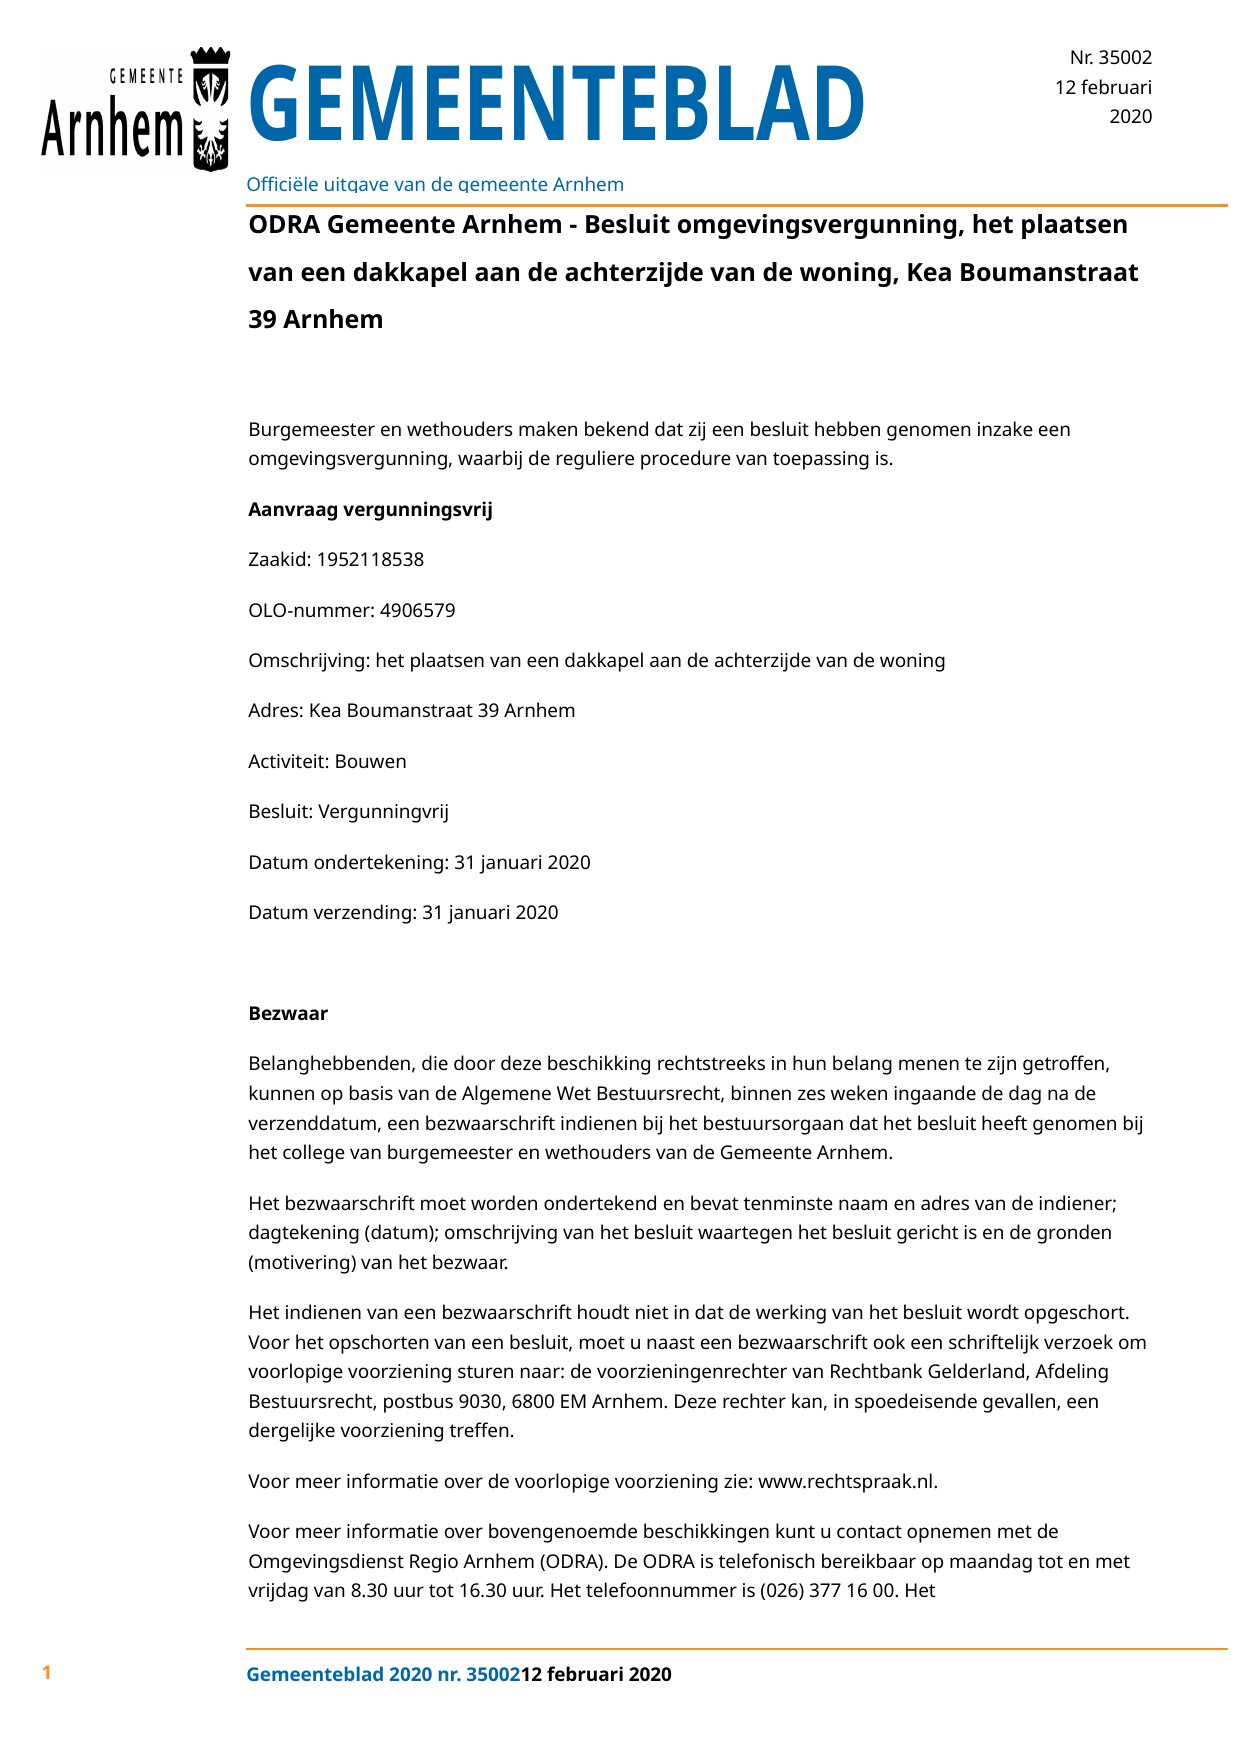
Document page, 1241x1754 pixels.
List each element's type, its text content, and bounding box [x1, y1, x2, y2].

text Burgemeester en wethouders maken bekend dat zij een besluit hebben genomen inzake een omgevingsvergunning, waarbij de reguliere procedure van toepassing is. [248, 416, 1152, 471]
text Datum ondertekening: 31 januari 2020 [248, 849, 1152, 874]
text Activiteit: Bouwen [248, 748, 1152, 774]
text OLO-nummer: 4906579 [248, 597, 1152, 622]
text Zaakid: 1952118538 [248, 546, 1152, 572]
text Het bezwaarschrift moet worden ondertekend en bevat tenminste naam en adres van de indiener; dagtekening (datum); omschrijving van het besluit waartegen het besluit gericht is en de gronden (motivering) van het bezwaar. [248, 1190, 1152, 1274]
text Belanghebbenden, die door deze beschikking rechtstreeks in hun belang menen te zijn getroffen, kunnen op basis van de Algemene Wet Bestuursrecht, binnen zes weken ingaande de dag na de verzenddatum, een bezwaarschrift indienen bij het bestuursorgaan dat het besluit heeft genomen bij het college van burgemeester en wethouders van de Gemeente Arnhem. [248, 1051, 1152, 1165]
text Het indienen van een bezwaarschrift houdt niet in dat de werking van het besluit wordt opgeschort. Voor het opschorten van een besluit, moet u naast een bezwaarschrift ook een schriftelijk verzoek om voorlopige voorziening sturen naar: de voorzieningenrechter van Rechtbank Gelderland, Afdeling Bestuursrecht, postbus 9030, 6800 EM Arnhem. Deze rechter kan, in spoedeisende gevallen, een dergelijke voorziening treffen. [248, 1299, 1152, 1443]
text Datum verzending: 31 januari 2020 [248, 899, 1152, 925]
text Adres: Kea Boumanstraat 39 Arnhem [248, 698, 1152, 723]
text Omschrijving: het plaatsen van een dakkapel aan de achterzijde van de woning [248, 647, 1152, 673]
text Besluit: Vergunningvrij [248, 798, 1152, 824]
text Voor meer informatie over bovengenoemde beschikkingen kunt u contact opnemen met de Omgevingsdienst Regio Arnhem (ODRA). De ODRA is telefonisch bereikbaar op maandag tot en met vrijdag van 8.30 uur tot 16.30 uur. Het telefoonnummer is (026) 377 16 00. Het [248, 1518, 1152, 1603]
text Aanvraag vergunningsvrij [248, 496, 1152, 522]
text ODRA Gemeente Arnhem - Besluit omgevingsvergunning, het plaatsen van een dakkapel aan de achterzijde van de woning, Kea Boumanstraat 39 Arnhem [248, 207, 1152, 336]
text Voor meer informatie over de voorlopige voorziening zie: www.rechtspraak.nl. [248, 1468, 1152, 1494]
text Bezwaar [248, 1000, 1152, 1026]
picture [41, 47, 231, 172]
